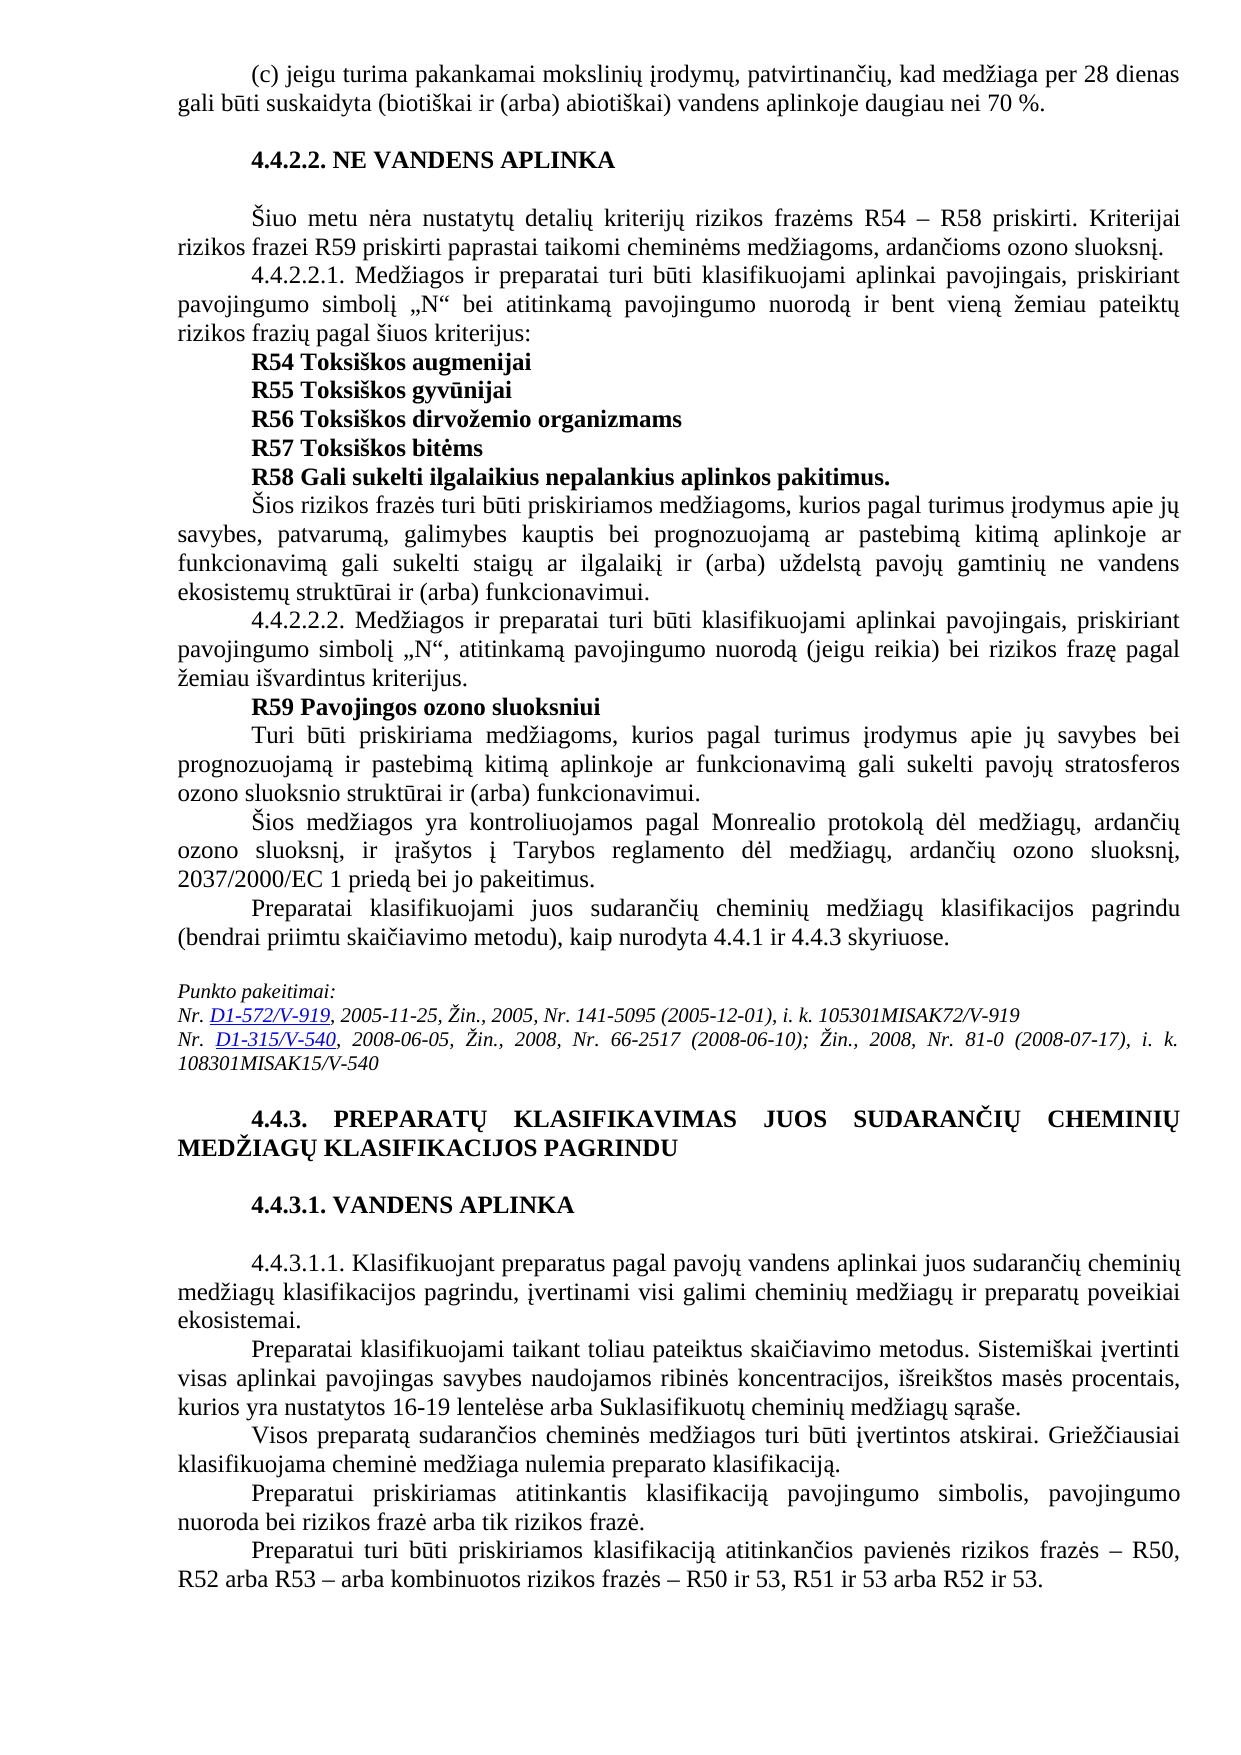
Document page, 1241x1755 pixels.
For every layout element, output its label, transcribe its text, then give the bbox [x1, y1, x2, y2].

text R57 Toksiškos bitėms [177, 433, 1181, 462]
text R54 Toksiškos augmenijai [177, 347, 1181, 375]
text 4.4.2.2. NE VANDENS APLINKA [177, 145, 1181, 174]
text Šiuo metu nėra nustatytų detalių kriterijų rizikos frazėms R54 – R58 priskirti. Kriterijai rizikos frazei R59 priskirti paprastai taikomi cheminėms medžiagoms, ardančioms ozono sluoksnį. [177, 203, 1181, 260]
text 4.4.3. PREPARATŲ KLASIFIKAVIMAS JUOS SUDARANČIŲ CHEMINIŲ MEDŽIAGŲ KLASIFIKACIJOS PAGRINDU [177, 1104, 1181, 1162]
text 4.4.2.2.2. Medžiagos ir preparatai turi būti klasifikuojami aplinkai pavojingais, priskiriant pavojingumo simbolį „N“, atitinkamą pavojingumo nuorodą (jeigu reikia) bei rizikos frazę pagal žemiau išvardintus kriterijus. [177, 605, 1181, 692]
text R56 Toksiškos dirvožemio organizmams [177, 404, 1181, 433]
text Preparatai klasifikuojami taikant toliau pateiktus skaičiavimo metodus. Sistemiškai įvertinti visas aplinkai pavojingas savybes naudojamos ribinės koncentracijos, išreikštos masės procentais, kurios yra nustatytos 16-19 lentelėse arba Suklasifikuotų cheminių medžiagų sąraše. [177, 1334, 1181, 1420]
text Nr. D1-315/V-540, 2008-06-05, Žin., 2008, Nr. 66-2517 (2008-06-10); Žin., 2008, Nr. 81-0 (2008-07-17), i. k. 108301MISAK15/V-540 [177, 1027, 1181, 1075]
text 4.4.3.1.1. Klasifikuojant preparatus pagal pavojų vandens aplinkai juos sudarančių cheminių medžiagų klasifikacijos pagrindu, įvertinami visi galimi cheminių medžiagų ir preparatų poveikiai ekosistemai. [177, 1248, 1181, 1334]
text Punkto pakeitimai: [177, 979, 1181, 1003]
text 4.4.2.2.1. Medžiagos ir preparatai turi būti klasifikuojami aplinkai pavojingais, priskiriant pavojingumo simbolį „N“ bei atitinkamą pavojingumo nuorodą ir bent vieną žemiau pateiktų rizikos frazių pagal šiuos kriterijus: [177, 260, 1181, 347]
text R59 Pavojingos ozono sluoksniui [177, 692, 1181, 720]
text Turi būti priskiriama medžiagoms, kurios pagal turimus įrodymus apie jų savybes bei prognozuojamą ir pastebimą kitimą aplinkoje ar funkcionavimą gali sukelti pavojų stratosferos ozono sluoksnio struktūrai ir (arba) funkcionavimui. [177, 720, 1181, 807]
text Šios medžiagos yra kontroliuojamos pagal Monrealio protokolą dėl medžiagų, ardančių ozono sluoksnį, ir įrašytos į Tarybos reglamento dėl medžiagų, ardančių ozono sluoksnį, 2037/2000/EC 1 priedą bei jo pakeitimus. [177, 807, 1181, 893]
text R55 Toksiškos gyvūnijai [177, 375, 1181, 404]
text Preparatui priskiriamas atitinkantis klasifikaciją pavojingumo simbolis, pavojingumo nuoroda bei rizikos frazė arba tik rizikos frazė. [177, 1478, 1181, 1535]
text Visos preparatą sudarančios cheminės medžiagos turi būti įvertintos atskirai. Griežčiausiai klasifikuojama cheminė medžiaga nulemia preparato klasifikaciją. [177, 1420, 1181, 1478]
text 4.4.3.1. VANDENS APLINKA [177, 1190, 1181, 1219]
text Preparatai klasifikuojami juos sudarančių cheminių medžiagų klasifikacijos pagrindu (bendrai priimtu skaičiavimo metodu), kaip nurodyta 4.4.1 ir 4.4.3 skyriuose. [177, 893, 1181, 950]
text R58 Gali sukelti ilgalaikius nepalankius aplinkos pakitimus. [177, 462, 1181, 490]
text Nr. D1-572/V-919, 2005-11-25, Žin., 2005, Nr. 141-5095 (2005-12-01), i. k. 105301MISAK72/V-919 [177, 1003, 1181, 1027]
text Šios rizikos frazės turi būti priskiriamos medžiagoms, kurios pagal turimus įrodymus apie jų savybes, patvarumą, galimybes kauptis bei prognozuojamą ar pastebimą kitimą aplinkoje ar funkcionavimą gali sukelti staigų ar ilgalaikį ir (arba) uždelstą pavojų gamtinių ne vandens ekosistemų struktūrai ir (arba) funkcionavimui. [177, 490, 1181, 605]
text Preparatui turi būti priskiriamos klasifikaciją atitinkančios pavienės rizikos frazės – R50, R52 arba R53 – arba kombinuotos rizikos frazės – R50 ir 53, R51 ir 53 arba R52 ir 53. [177, 1535, 1181, 1593]
text (c) jeigu turima pakankamai mokslinių įrodymų, patvirtinančių, kad medžiaga per 28 dienas gali būti suskaidyta (biotiškai ir (arba) abiotiškai) vandens aplinkoje daugiau nei 70 %. [177, 59, 1181, 117]
